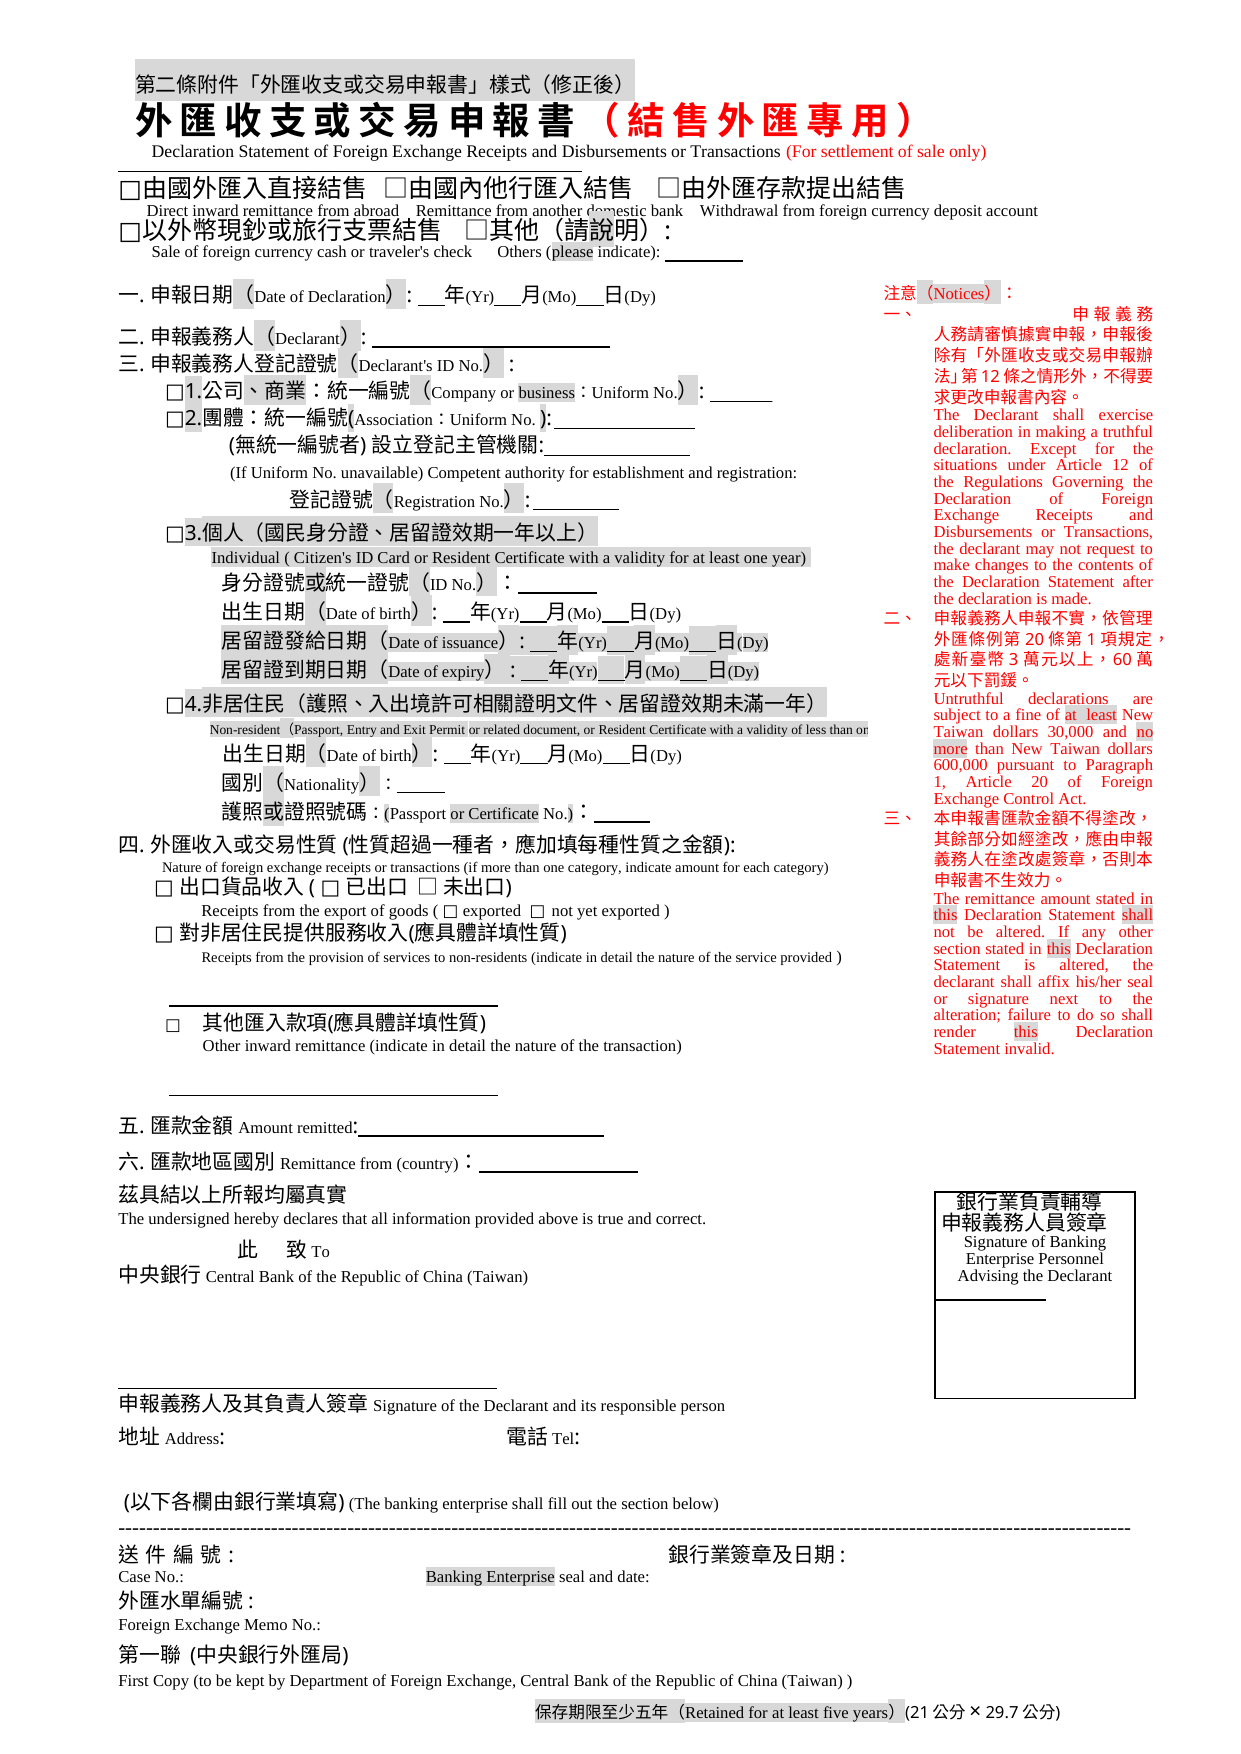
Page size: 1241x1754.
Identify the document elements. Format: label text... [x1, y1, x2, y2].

text Non-resident（Passport, Entry and Exit Permit or related document, or Resident Certificate with a validity of less than one year） [201, 717, 868, 738]
text Sale of foreign currency cash or traveler's check Others (please indicate): [135, 244, 1181, 261]
text Direct inward remittance from abroad Remittance from another domestic bank Withdrawal from foreign currency deposit account [118, 203, 1181, 219]
text □以外幣現鈔或旅行支票結售 □其他（請說明）: [118, 219, 1181, 244]
text (If Uniform No. unavailable) Competent authority for establishment and registration: [191, 465, 868, 482]
text 出生日期（Date of birth）: 年(Yr) 月(Mo) 日(Dy) [201, 744, 868, 765]
text □2.團體：統一編號(Association：Uniform No. ): [165, 409, 868, 430]
text Case No.: Banking Enterprise seal and date: [118, 1569, 1181, 1586]
text 保存期限至少五年（Retained for at least five years）(21公分 × 29.7公分) [535, 1702, 1181, 1723]
list 申報義務人申報不實，依管理外匯條例第20條第1項規定，處新臺幣3萬元以上，60萬元以下罰鍰。 [883, 607, 1153, 691]
text Individual ( Citizen's ID Card or Resident Certificate with a validity for at least one year) [201, 547, 868, 567]
text Receipts from the provision of services to non-residents (indicate in detail the nature of the service provided ) [168, 949, 868, 965]
text 出生日期（Date of birth）: 年(Yr) 月(Mo) 日(Dy) [221, 603, 868, 624]
text 銀行業負責輔導 [936, 1193, 1134, 1213]
text 地址 Address: 電話Tel: [118, 1428, 1181, 1449]
text 外匯水單編號 : [118, 1588, 1181, 1613]
text Receipts from the export of goods ( □ exported □ not yet exported ) [143, 903, 868, 919]
text 申報義務人員簽章 [936, 1213, 1134, 1234]
text 送件編號: 銀行業簽章及日期 : [118, 1542, 1181, 1567]
text □4.非居住民（護照、入出境許可相關證明文件、居留證效期未滿一年） [165, 694, 868, 715]
text 身分證號或統一證號（ID No.）： [221, 574, 868, 594]
text The remittance amount stated in this Declaration Statement shall not be altered. If any other section stated in this Declaration Statement is altered, the declarant shall affix his/her seal or signature next to the alteration; failure to do so shall render this Declaration Statement invalid. [933, 891, 1153, 1057]
text 居留證發給日期（Date of issuance）: 年(Yr) 月(Mo) 日(Dy) [221, 632, 868, 653]
text 登記證號（Registration No.）: [138, 490, 868, 511]
text 申報義務人及其負責人簽章 Signature of the Declarant and its responsible person [118, 1394, 1181, 1415]
text Foreign Exchange Memo No.: [118, 1617, 1181, 1634]
text 茲具結以上所報均屬真實 [118, 1186, 1181, 1207]
text □3.個人（國民身分證、居留證效期一年以上） [165, 524, 868, 544]
list 本申報書匯款金額不得塗改，其餘部分如經塗改，應由申報義務人在塗改處簽章，否則本申報書不生效力。 [883, 807, 1153, 891]
text 第一聯 (中央銀行外匯局) [118, 1638, 1181, 1668]
text The undersigned hereby declares that all information provided above is true and correct. [118, 1211, 934, 1228]
text □ 對非居住民提供服務收入(應具體詳填性質) [143, 924, 868, 944]
subtitle 外匯收支或交易申報書（結售外匯專用） [135, 101, 1181, 142]
text 注意（Notices）： [883, 282, 1153, 303]
text 六. 匯款地區國別 Remittance from (country)： [118, 1153, 1181, 1174]
text 居留證到期日期（Date of expiry） : 年(Yr) 月(Mo) 日(Dy) [221, 661, 868, 682]
text Nature of foreign exchange receipts or transactions (if more than one category, indicate amount for each category) [118, 859, 868, 876]
text First Copy (to be kept by Department of Foreign Exchange, Central Bank of the Republic of China (Taiwan) ) [118, 1673, 1181, 1689]
text 國別（Nationality）： [221, 774, 868, 794]
text 此 致To [118, 1240, 934, 1261]
text 二. 申報義務人（Declarant）: [118, 328, 868, 349]
text 五. 匯款金額 Amount remitted: [118, 1113, 1181, 1138]
text □1.公司、商業：統一編號（Company or business：Uniform No.）: [165, 382, 868, 403]
text □ 出口貨品收入 ( □ 已出口 □ 未出口) [143, 878, 868, 899]
text (無統一編號者) 設立登記主管機關: [181, 436, 868, 457]
text 一. 申報日期（Date of Declaration）: 年(Yr) 月(Mo) 日(Dy) [118, 286, 868, 307]
text 中央銀行Central Bank of the Republic of China (Taiwan) [118, 1265, 934, 1286]
text (以下各欄由銀行業填寫) (The banking enterprise shall fill out the section below) [118, 1492, 1181, 1513]
text Declaration Statement of Foreign Exchange Receipts and Disbursements or Transactions (For settlement of sale only) [151, 142, 1181, 161]
text -------------------------------------------------------------------------------------------------------------------------------------------------- [118, 1517, 1181, 1538]
text [1136, 1240, 1181, 1261]
text 護照或證照號碼：(Passport or Certificate No.)： [221, 803, 868, 824]
text 三. 申報義務人登記證號（Declarant's ID No.） : [118, 355, 868, 376]
text Signature of Banking Enterprise Personnel Advising the Declarant [936, 1234, 1134, 1284]
list 其他匯入款項(應具體詳填性質) [165, 1013, 868, 1034]
text □由國外匯入直接結售 □由國內他行匯入結售 □由外匯存款提出結售 [118, 178, 1181, 203]
text 四. 外匯收入或交易性質 (性質超過一種者，應加填每種性質之金額): [118, 836, 868, 857]
subtitle 第二條附件「外匯收支或交易申報書」樣式（修正後） [135, 59, 1181, 101]
text [936, 1284, 1134, 1398]
text Untruthful declarations are subject to a fine of at least New Taiwan dollars 30,000 and no more than New Taiwan dollars 600,000 pursuant to Paragraph 1, Article 20 of Foreign Exchange Control Act. [933, 691, 1153, 807]
text Other inward remittance (indicate in detail the nature of the transaction) [202, 1038, 868, 1055]
list 申報義務人務請審慎據實申報，申報後除有「外匯收支或交易申報辦法」第12條之情形外，不得要求更改申報書內容。 [883, 303, 1153, 407]
text The Declarant shall exercise deliberation in making a truthful declaration. Except for the situations under Article 12 of the Regulations Governing the Declaration of Foreign Exchange Receipts and Disbursements or Transactions, the declarant may not request to make changes to the contents of the Declaration Statement after the declaration is made. [933, 407, 1153, 607]
